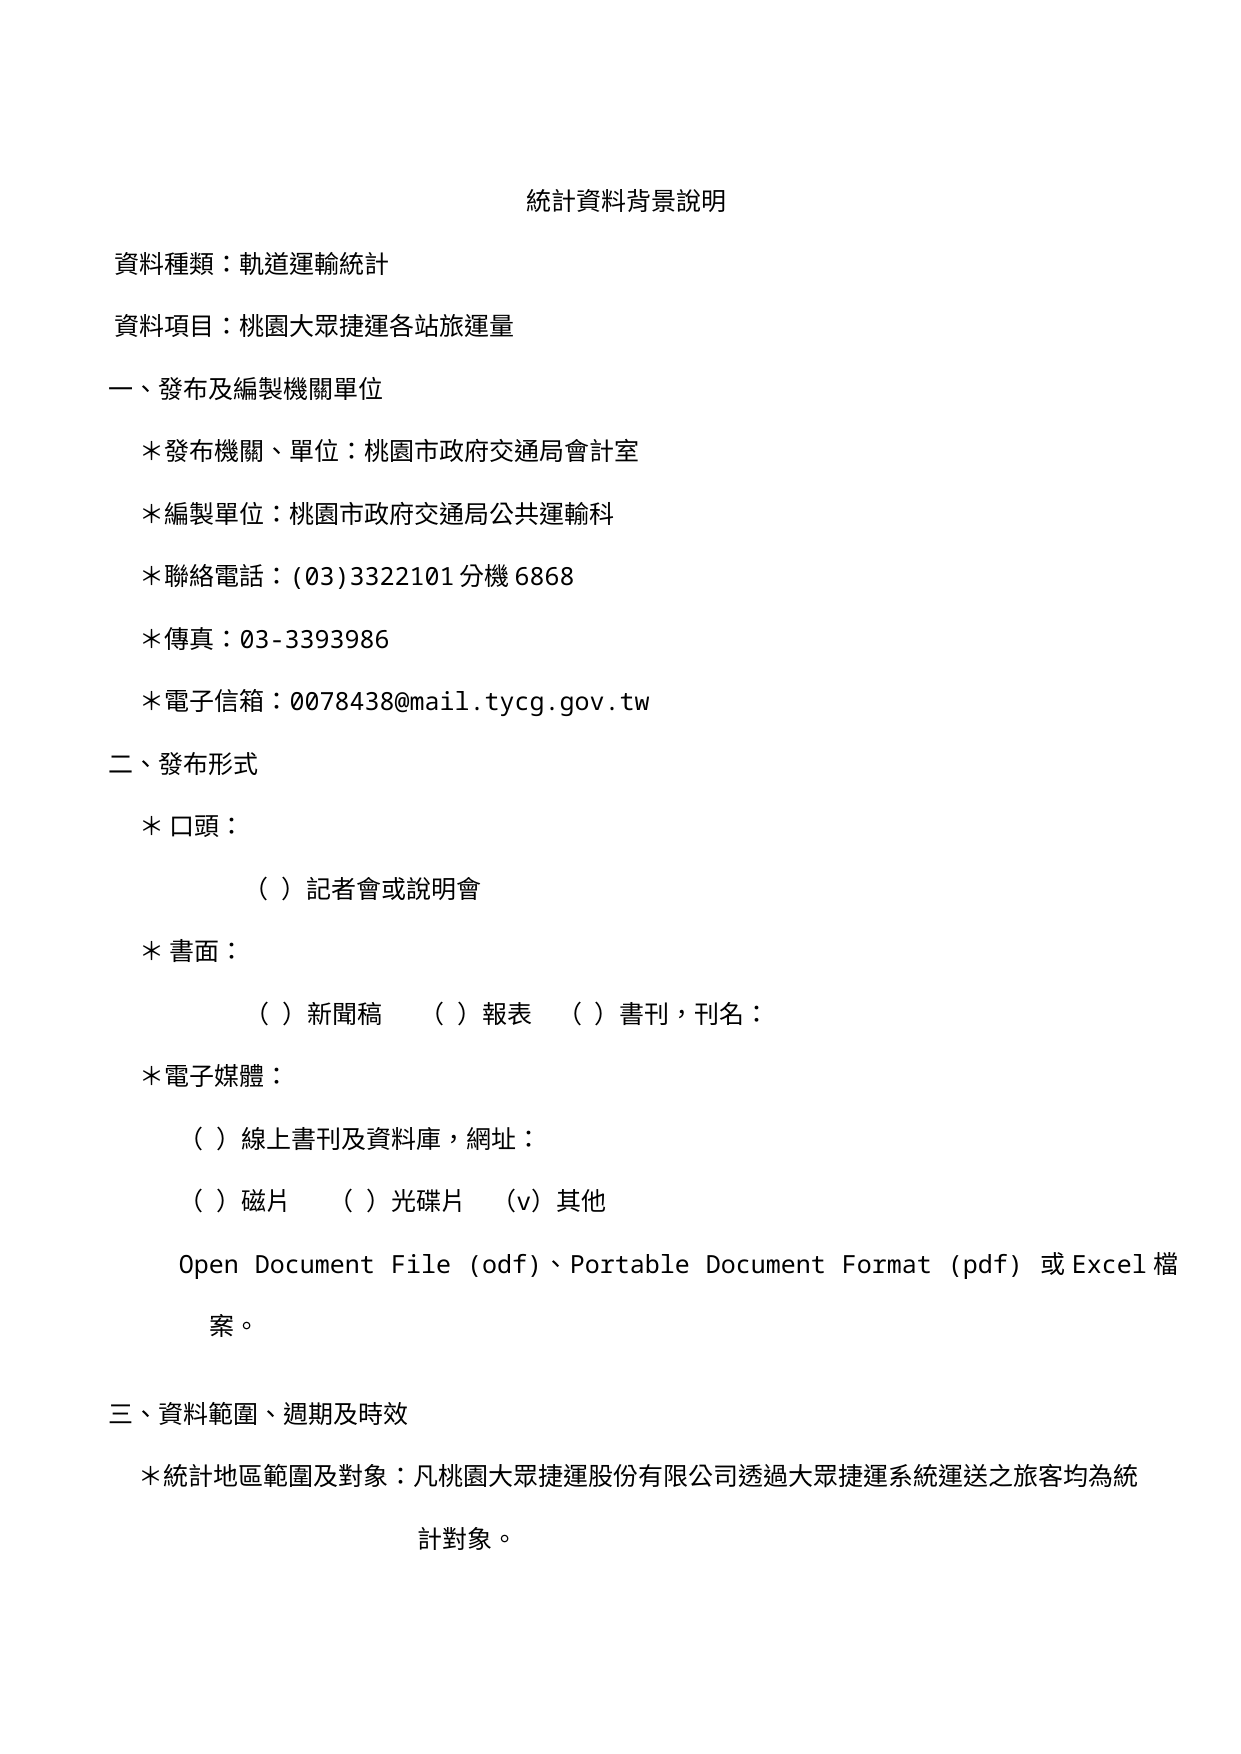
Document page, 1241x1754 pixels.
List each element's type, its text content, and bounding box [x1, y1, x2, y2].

table_header 統計資料背景說明 資料種類：軌道運輸統計 資料項目：桃園大眾捷運各站旅運量 一、發布及編製機關單位 ＊發布機關、單位：桃園市政府交通局會計室 ＊編製單位：桃園市政府交通局公共運輸科 ＊聯絡電話：(03)3322101分機6868 ＊傳真：03-3393986 ＊電子信箱：0078438@mail.tycg.gov.tw 二、發布形式 口頭： （ ）記者會或說明會 書面： （ ）新聞稿 （ ）報表 （ ）書刊，刊名： ＊電子媒體： （ ）線上書刊及資料庫，網址： （ ）磁片 （ ）光碟片 （v）其他 Open Document File (odf)、Portable Document Format (pdf) 或Excel檔案。 三、資料範圍、週期及時效 ＊統計地區範圍及對象：凡桃園大眾捷運股份有限公司透過大眾捷運系統運送之旅客均為統計對象。 ＊統計標準時間：以每月1日至該月底之事實為準。 ＊統計項目定義： (一)入站：由該站進入捷運系統之人次。 (二)出站：由該站離開捷運系統之人次。 (三)團體票：未經電腦計票，其進出站人數另予統計。 (四)其他：包括自行車單程票及單程票差異旅次(無完整入出刷卡紀錄者)。 ＊統計單位：人次。 ＊統計分類： (一) 縱項目：按入站及出站之旅運人次分。 (二) 橫項目：按捷運站別、團體票及其他分。 ＊發布週期（指資料編製或產生之頻率，如月、季、年等）：月 ＊時效（指統計標準時間至資料發布時間之間隔時間）：20日 四、公開資料發布訊息 ＊預告發布日期（含預告方式及週期）：次月20日（遇例假日順延），以報表、網際網路發布。 ＊同步發送單位（說明資料發布時同步發送之單位或可同步查得該資料之網址）：交通部統計處、桃園市政府主計處 五、資料品質 ＊統計指標編製方法與資料來源說明：依桃園大眾捷運股份有限公司營運資料彙編。 ＊統計資料交叉查核及確保資料合理性之機制：總計項等於各分類項資料加總。 六、須注意及預定改變之事項：無 七、其他事項：無 [98, 158, 1155, 1558]
